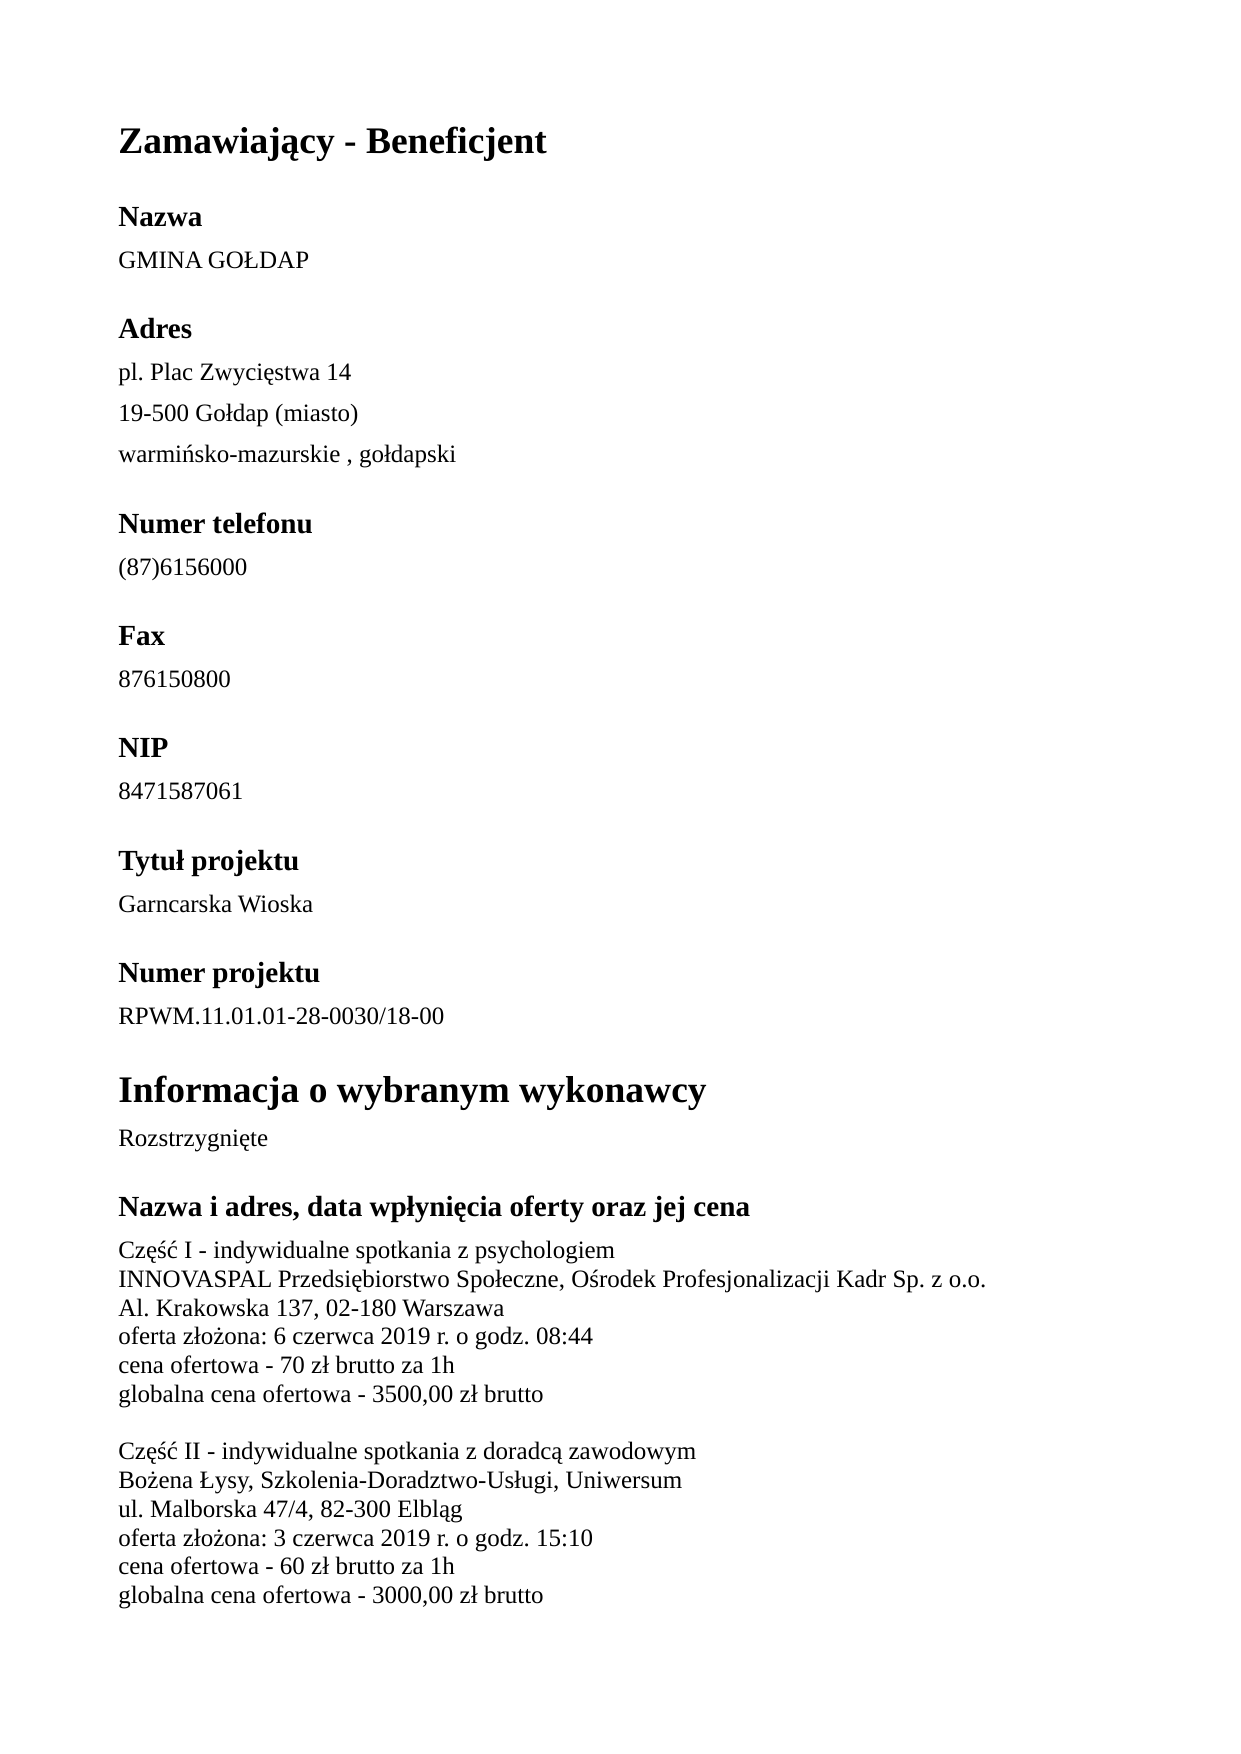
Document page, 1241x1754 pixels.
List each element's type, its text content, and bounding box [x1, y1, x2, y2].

text 8471587061 [118, 776, 1122, 805]
subtitle Informacja o wybranym wykonawcy [118, 1067, 1122, 1110]
subtitle Tytuł projektu [118, 843, 1122, 876]
subtitle Adres [118, 311, 1122, 344]
subtitle NIP [118, 730, 1122, 764]
text RPWM.11.01.01-28-0030/18-00 [118, 1001, 1122, 1030]
text Rozstrzygnięte [118, 1123, 1122, 1152]
subtitle Fax [118, 618, 1122, 652]
subtitle Numer telefonu [118, 506, 1122, 539]
text warmińsko-mazurskie , gołdapski [118, 439, 1122, 468]
text Część I - indywidualne spotkania z psychologiem INNOVASPAL Przedsiębiorstwo Społeczne, Ośrodek Profesjonalizacji Kadr Sp. z o.o. Al. Krakowska 137, 02-180 Warszawa oferta złożona: 6 czerwca 2019 r. o godz. 08:44 cena ofertowa - 70 zł brutto za 1h globalna cena ofertowa - 3500,00 zł brutto Część II - indywidualne spotkania z doradcą zawodowym Bożena Łysy, Szkolenia-Doradztwo-Usługi, Uniwersum ul. Malborska 47/4, 82-300 Elbląg oferta złożona: 3 czerwca 2019 r. o godz. 15:10 cena ofertowa - 60 zł brutto za 1h globalna cena ofertowa - 3000,00 zł brutto [118, 1235, 1122, 1609]
text 876150800 [118, 664, 1122, 693]
text (87)6156000 [118, 552, 1122, 581]
text pl. Plac Zwycięstwa 14 [118, 357, 1122, 386]
subtitle Zamawiający - Beneficjent [118, 118, 1122, 161]
subtitle Nazwa i adres, data wpłynięcia oferty oraz jej cena [118, 1189, 1122, 1223]
subtitle Numer projektu [118, 955, 1122, 988]
text GMINA GOŁDAP [118, 245, 1122, 273]
subtitle Nazwa [118, 199, 1122, 232]
text 19-500 Gołdap (miasto) [118, 398, 1122, 427]
text Garncarska Wioska [118, 889, 1122, 917]
